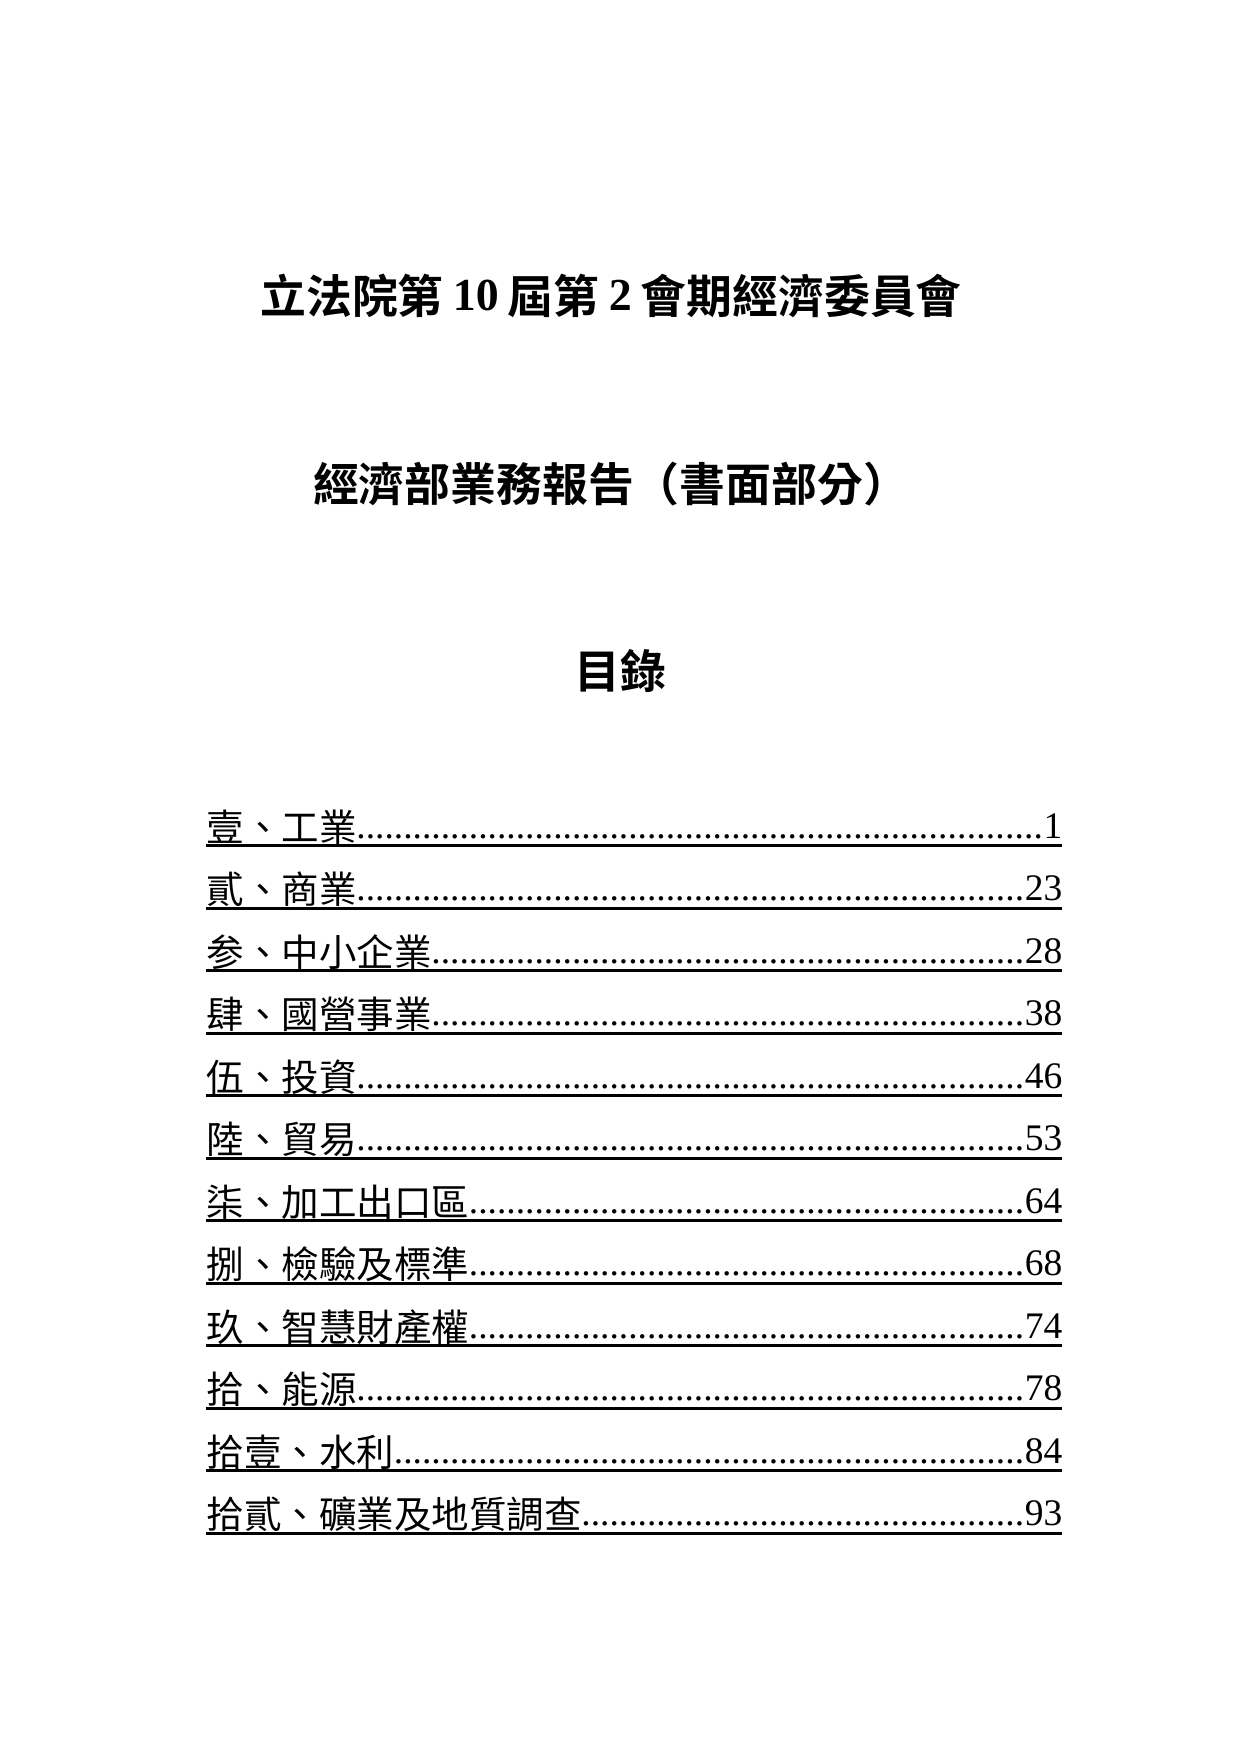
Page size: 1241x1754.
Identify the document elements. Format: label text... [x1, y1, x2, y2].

text 肆、國營事業 38 [206, 971, 1063, 1033]
text 伍、投資 46 [206, 1033, 1063, 1096]
text 壹、工業 1 [206, 783, 1063, 846]
text 拾貳、礦業及地質調查 93 [206, 1471, 1063, 1533]
text 拾、能源 78 [206, 1346, 1063, 1408]
text 貳、商業 23 [206, 846, 1063, 908]
text 經濟部業務報告（書面部分） [158, 408, 1063, 533]
text 参、中小企業 28 [206, 908, 1063, 971]
text 玖、智慧財產權 74 [206, 1283, 1063, 1346]
text 立法院第10屆第2會期經濟委員會 [158, 221, 1063, 346]
text 柒、加工出口區 64 [206, 1158, 1063, 1221]
text 目錄 [177, 596, 1063, 721]
text 陸、貿易 53 [206, 1096, 1063, 1158]
text 拾壹、水利 84 [206, 1408, 1063, 1471]
text 捌、檢驗及標準 68 [206, 1221, 1063, 1283]
